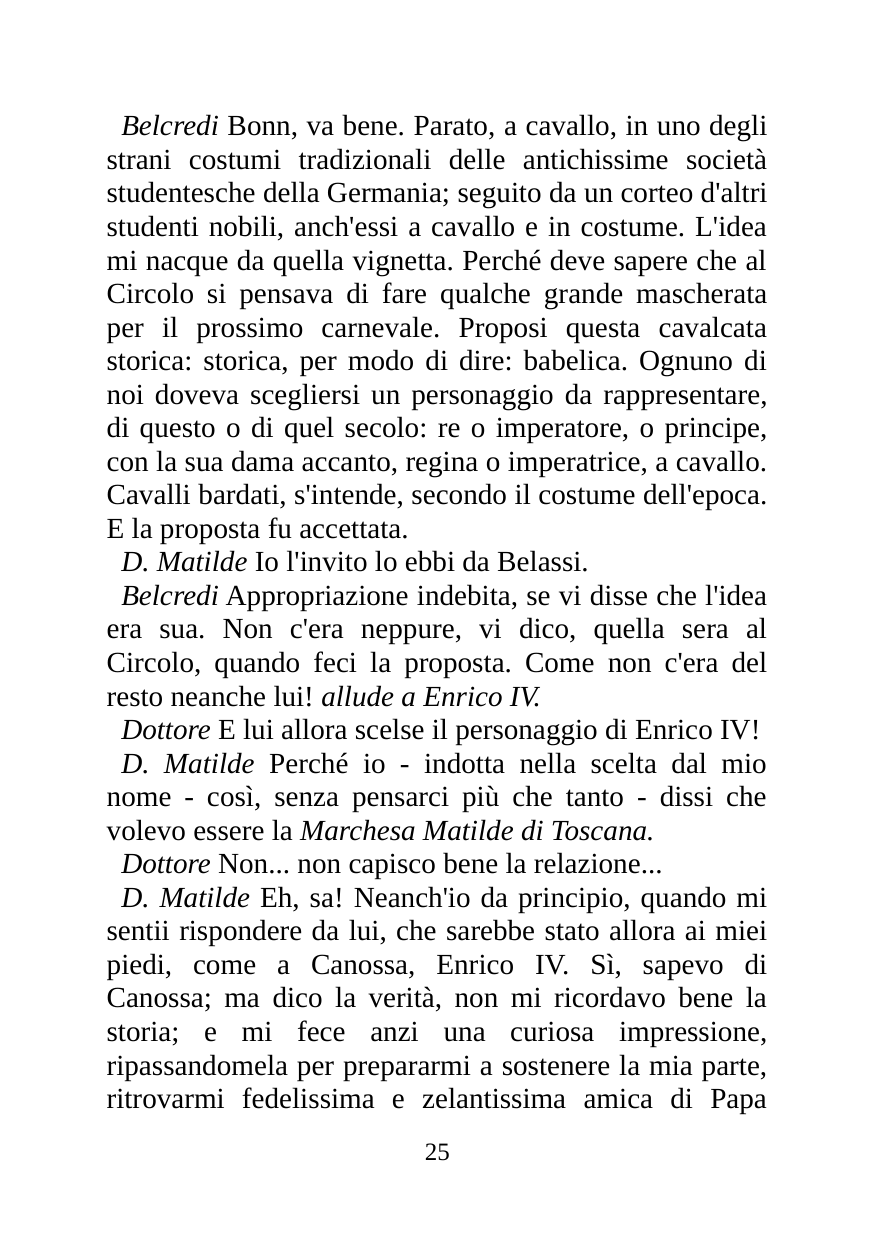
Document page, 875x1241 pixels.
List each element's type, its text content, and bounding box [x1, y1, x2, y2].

text Belcredi Appropriazione indebita, se vi disse che l'idea era sua. Non c'era neppure, vi dico, quella sera al Circolo, quando feci la proposta. Come non c'era del resto neanche lui! allude a Enrico IV. [106, 578, 768, 712]
text Dottore Non... non capisco bene la relazione... [106, 846, 768, 880]
text D. Matilde Eh, sa! Neanch'io da principio, quando mi sentii rispondere da lui, che sarebbe stato allora ai miei piedi, come a Canossa, Enrico IV. Sì, sapevo di Canossa; ma dico la verità, non mi ricordavo bene la storia; e mi fece anzi una curiosa impressione, ripassandomela per prepararmi a sostenere la mia parte, ritrovarmi fedelissima e zelantissima amica di Papa [106, 880, 768, 1115]
text Dottore E lui allora scelse il personaggio di Enrico IV! [106, 712, 768, 746]
text Belcredi Bonn, va bene. Parato, a cavallo, in uno degli strani costumi tradizionali delle antichissime società studentesche della Germania; seguito da un corteo d'altri studenti nobili, anch'essi a cavallo e in costume. L'idea mi nacque da quella vignetta. Perché deve sapere che al Circolo si pensava di fare qualche grande mascherata per il prossimo carnevale. Proposi questa cavalcata storica: storica, per modo di dire: babelica. Ognuno di noi doveva scegliersi un personaggio da rappresentare, di questo o di quel secolo: re o imperatore, o principe, con la sua dama accanto, regina o imperatrice, a cavallo. Cavalli bardati, s'intende, secondo il costume dell'epoca. E la proposta fu accettata. [106, 108, 768, 544]
text D. Matilde Perché io - indotta nella scelta dal mio nome - così, senza pensarci più che tanto - dissi che volevo essere la Marchesa Matilde di Toscana. [106, 746, 768, 846]
text D. Matilde Io l'invito lo ebbi da Belassi. [106, 544, 768, 578]
